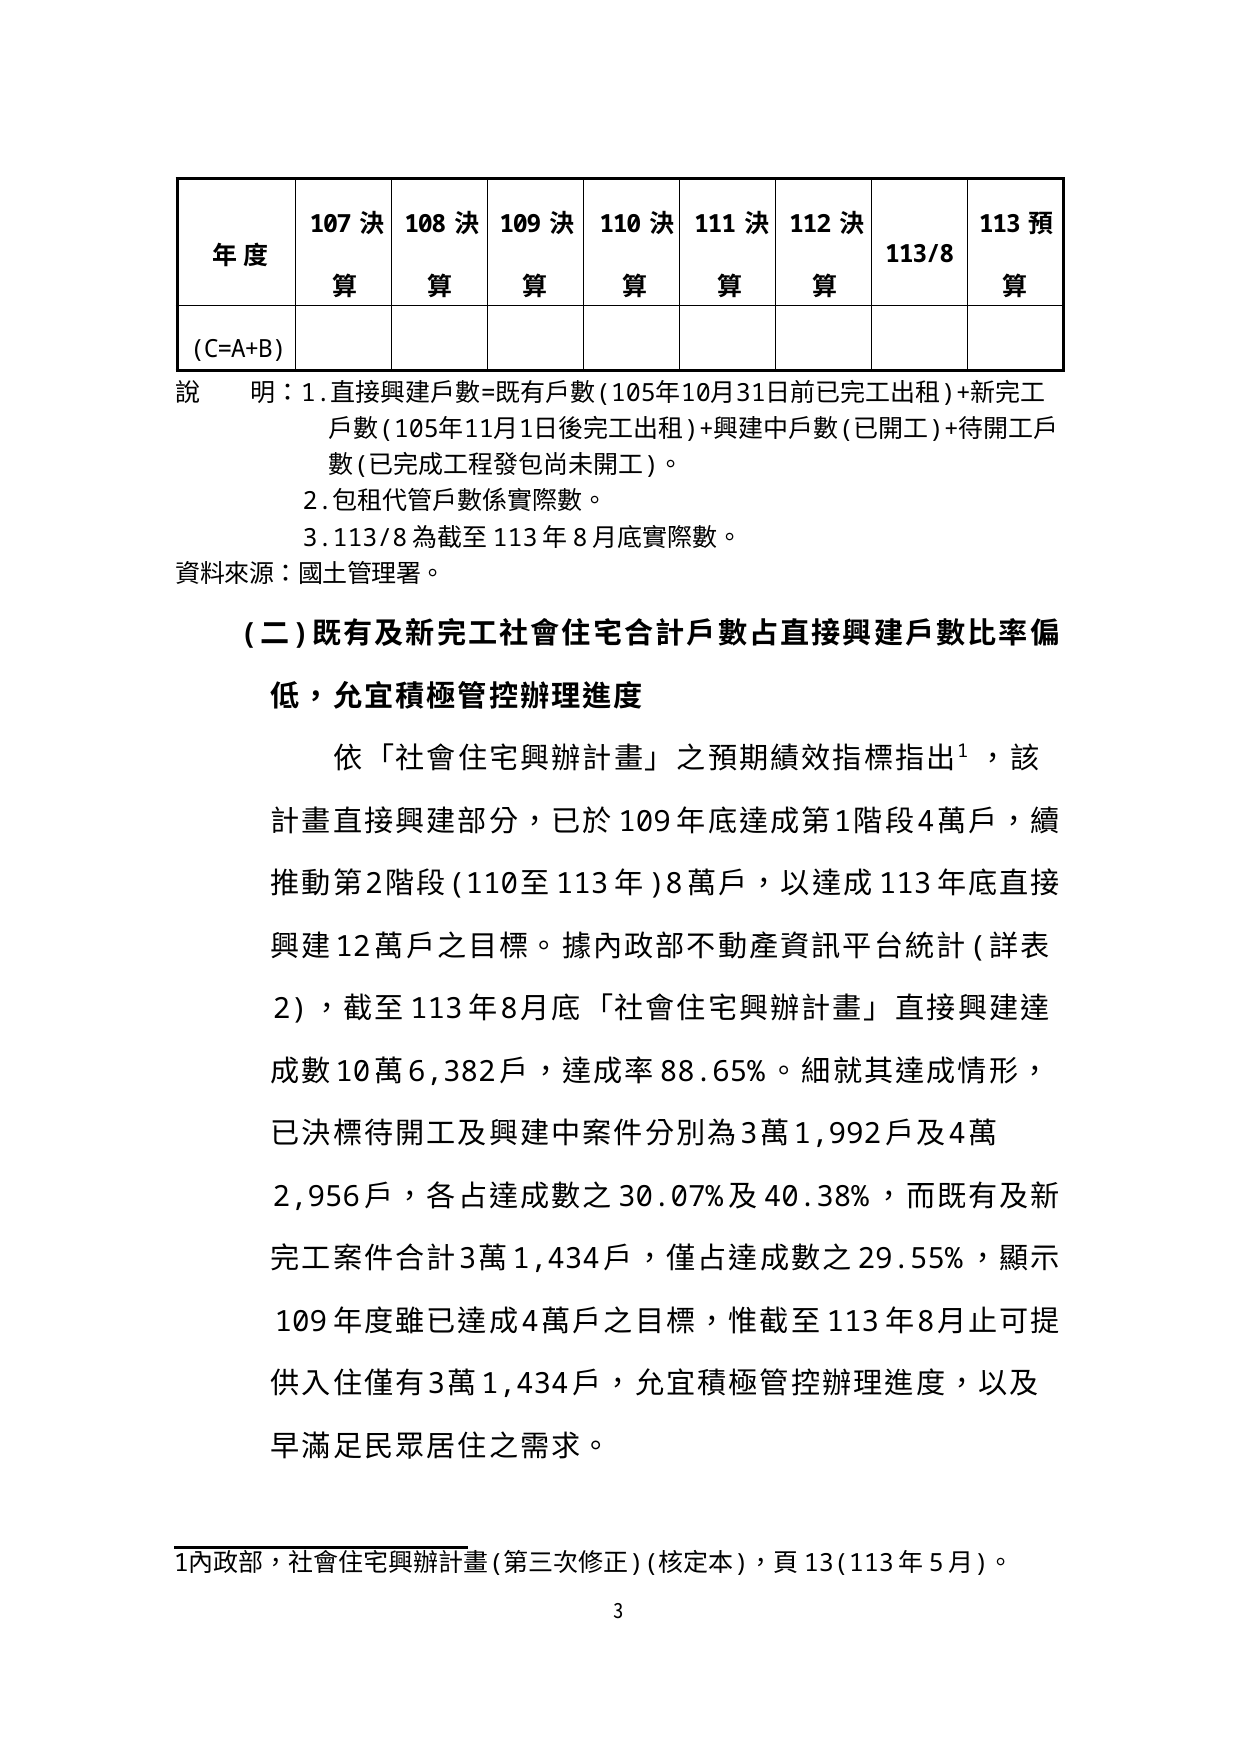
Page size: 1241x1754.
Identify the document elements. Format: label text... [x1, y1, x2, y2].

table_cell [968, 306, 1062, 369]
table_header 113預算 [968, 180, 1062, 305]
table_header 108決算 [392, 180, 487, 305]
table_cell [488, 306, 583, 369]
table_cell [680, 306, 775, 369]
table_cell [776, 306, 871, 369]
table_header 107決算 [296, 180, 391, 305]
text 依「社會住宅興辦計畫」之預期績效指標指出，該計畫直接興建部分，已於109年底達成第1階段4萬戶，續推動第2階段(110至113年)8萬戶，以達成113年底直接興建12萬戶之目標。據內政部不動產資訊平台統計(詳表2)，截至113年8月底「社會住宅興辦計畫」直接興建達成數10萬6,382戶，達成率88.65%。細就其達成情形，已決標待開工及興建中案件分別為3萬1,992戶及4萬2,956戶，各占達成數之30.07%及40.38%，而既有及新完工案件合計3萬1,434戶，僅占達成數之29.55%，顯示109年度雖已達成4萬戶之目標，惟截至113年8月止可提供入住僅有3萬1,434戶，允宜積極管控辦理進度，以及早滿足民眾居住之需求。 [264, 714, 1061, 1464]
text 3.113/8為截至113年8月底實際數。 [302, 517, 1061, 553]
table_header 109決算 [488, 180, 583, 305]
table_cell [872, 306, 967, 369]
table_cell [296, 306, 391, 369]
table_header 113/8 [872, 180, 967, 305]
text (二)既有及新完工社會住宅合計戶數占直接興建戶數比率偏低，允宜積極管控辦理進度 [234, 589, 1061, 714]
text 內政部，社會住宅興辦計畫(第三次修正)(核定本)，頁13(113年5月)。 [174, 1548, 1063, 1577]
table_cell [392, 306, 487, 369]
text 2.包租代管戶數係實際數。 [302, 481, 1061, 517]
text 資料來源：國土管理署。 [176, 553, 1069, 589]
table_header 年度 [179, 180, 295, 305]
table_header 111決算 [680, 180, 775, 305]
table_header 112決算 [776, 180, 871, 305]
table_cell [584, 306, 679, 369]
text 說 明：1.直接興建戶數=既有戶數(105年10月31日前已完工出租)+新完工戶數(105年11月1日後完工出租)+興建中戶數(已開工)+待開工戶數(已完成工程發包尚未開工)。 [176, 372, 1069, 481]
table_cell (C=A+B) [179, 306, 295, 369]
table_header 110決算 [584, 180, 679, 305]
